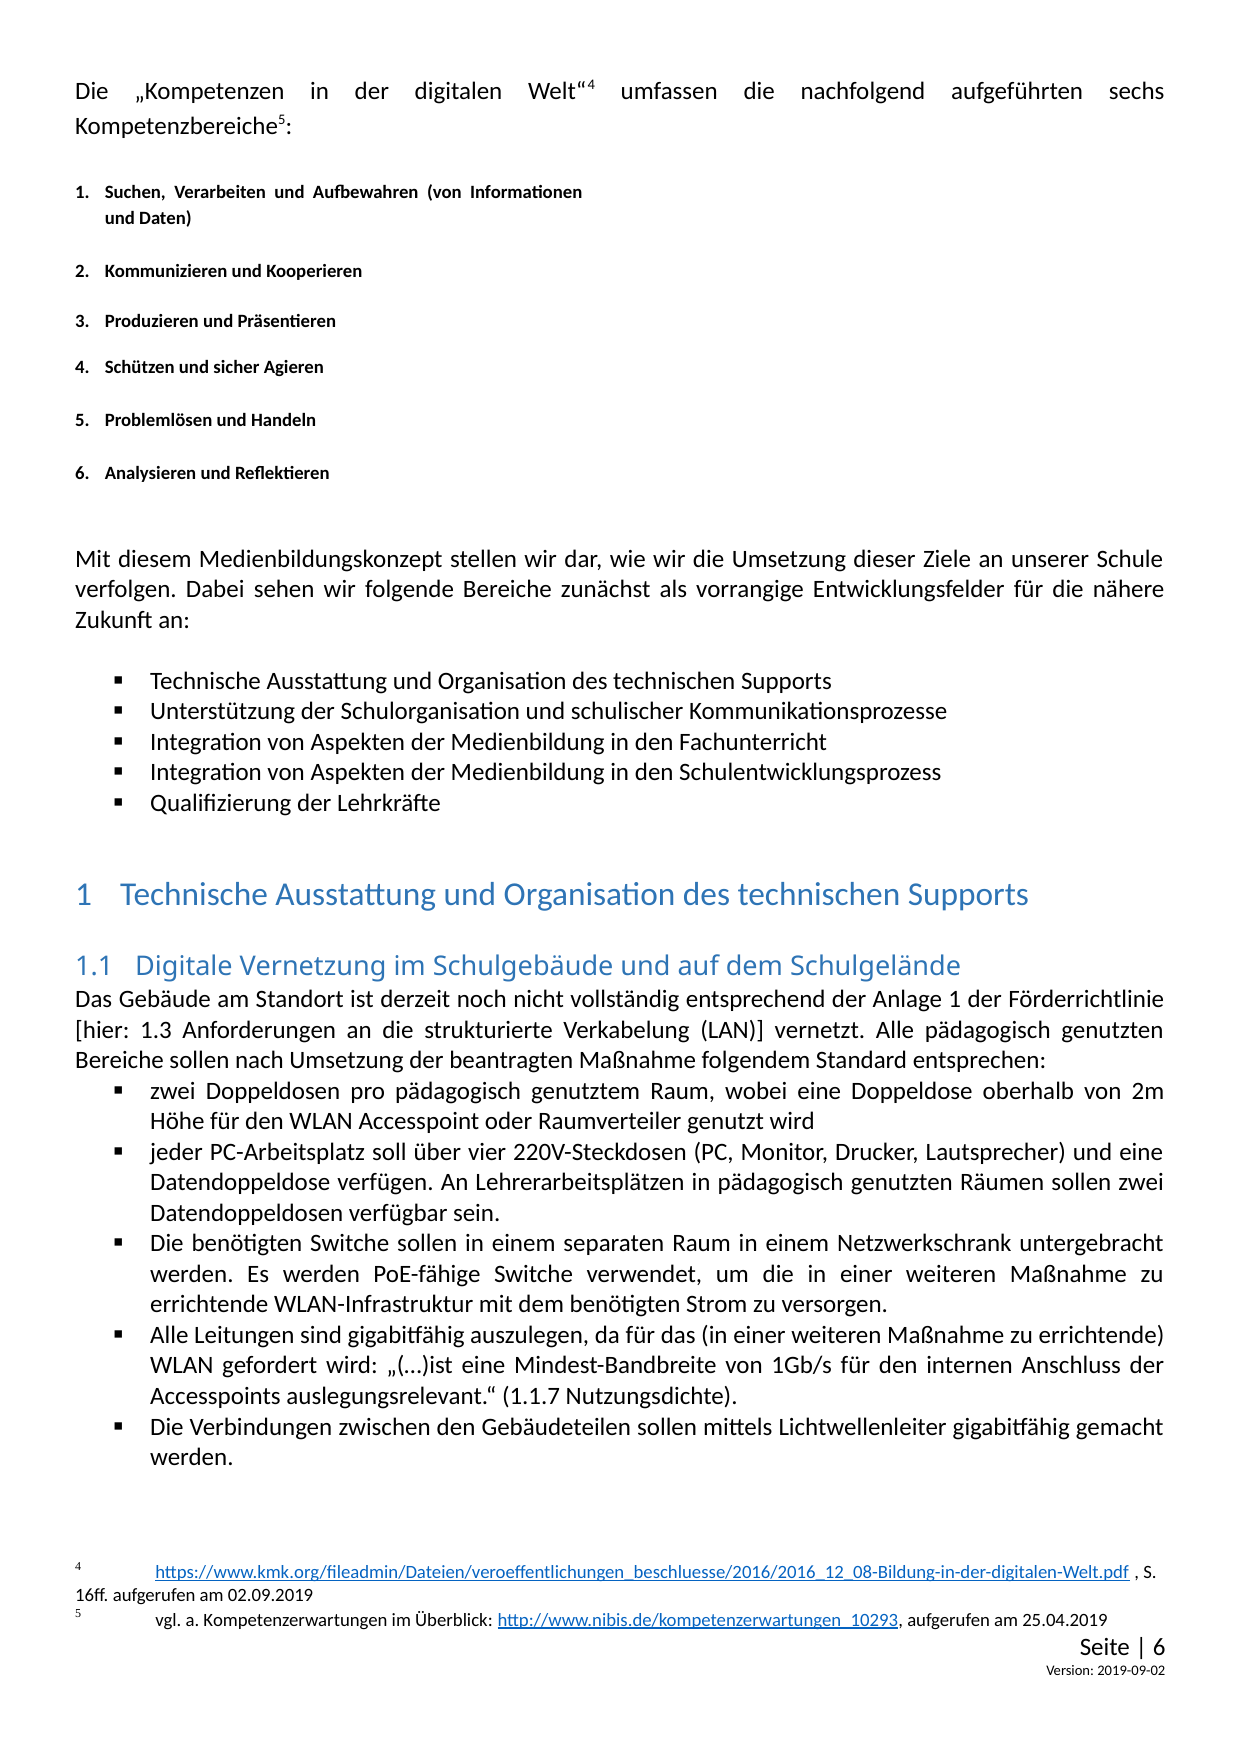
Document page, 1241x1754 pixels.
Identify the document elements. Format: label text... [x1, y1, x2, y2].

text vgl. a. Kompetenzerwartungen im Überblick: http://www.nibis.de/kompetenzerwartungen_10293, aufgerufen am 25.04.2019 [75, 1606, 1165, 1631]
subtitle Digitale Vernetzung im Schulgebäude und auf dem Schulgelände [75, 947, 1165, 983]
list Alle Leitungen sind gigabitfähig auszulegen, da für das (in einer weiteren Maßnahme zu errichtende) WLAN gefordert wird: „(…)ist eine Mindest-Bandbreite von 1Gb/s für den internen Anschluss der Accesspoints auslegungsrelevant.“ (1.1.7 Nutzungsdichte). [112, 1319, 1165, 1411]
text 4. Schützen und sicher Agieren [75, 356, 583, 378]
text 6. Analysieren und Reflektieren [75, 461, 583, 484]
list Integration von Aspekten der Medienbildung in den Fachunterricht [112, 726, 1165, 756]
list Die Verbindungen zwischen den Gebäudeteilen sollen mittels Lichtwellenleiter gigabitfähig gemacht werden. [112, 1411, 1165, 1472]
text Die „Kompetenzen in der digitalen Welt“ umfassen die nachfolgend aufgeführten sechs Kompetenzbereiche: [75, 75, 1165, 141]
list Unterstützung der Schulorganisation und schulischer Kommunikationsprozesse [112, 695, 1165, 726]
subtitle Technische Ausstattung und Organisation des technischen Supports [75, 873, 1165, 914]
text 3. Produzieren und Präsentieren [75, 309, 583, 332]
text https://www.kmk.org/fileadmin/Dateien/veroeffentlichungen_beschluesse/2016/2016_12_08-Bildung-in-der-digitalen-Welt.pdf , S. 16ff. aufgerufen am 02.09.2019 [75, 1559, 1165, 1606]
list zwei Doppeldosen pro pädagogisch genutztem Raum, wobei eine Doppeldose oberhalb von 2m Höhe für den WLAN Accesspoint oder Raumverteiler genutzt wird [112, 1075, 1165, 1136]
list Die benötigten Switche sollen in einem separaten Raum in einem Netzwerkschrank untergebracht werden. Es werden PoE-fähige Switche verwendet, um die in einer weiteren Maßnahme zu errichtende WLAN-Infrastruktur mit dem benötigten Strom zu versorgen. [112, 1228, 1165, 1319]
list Technische Ausstattung und Organisation des technischen Supports [112, 665, 1165, 695]
list jeder PC-Arbeitsplatz soll über vier 220V-Steckdosen (PC, Monitor, Drucker, Lautsprecher) und eine Datendoppeldose verfügen. An Lehrerarbeitsplätzen in pädagogisch genutzten Räumen sollen zwei Datendoppeldosen verfügbar sein. [112, 1136, 1165, 1228]
list Qualifizierung der Lehrkräfte [112, 787, 1165, 817]
text 2. Kommunizieren und Kooperieren [75, 259, 583, 282]
list Integration von Aspekten der Medienbildung in den Schulentwicklungsprozess [112, 756, 1165, 787]
text 1. Suchen, Verarbeiten und Aufbewahren (von Informationen und Daten) [75, 180, 583, 229]
text Mit diesem Medienbildungskonzept stellen wir dar, wie wir die Umsetzung dieser Ziele an unserer Schule verfolgen. Dabei sehen wir folgende Bereiche zunächst als vorrangige Entwicklungsfelder für die nähere Zukunft an: [75, 543, 1165, 634]
text Das Gebäude am Standort ist derzeit noch nicht vollständig entsprechend der Anlage 1 der Förderrichtlinie [hier: 1.3 Anforderungen an die strukturierte Verkabelung (LAN)] vernetzt. Alle pädagogisch genutzten Bereiche sollen nach Umsetzung der beantragten Maßnahme folgendem Standard entsprechen: [75, 983, 1165, 1075]
text 5. Problemlösen und Handeln [75, 408, 583, 431]
